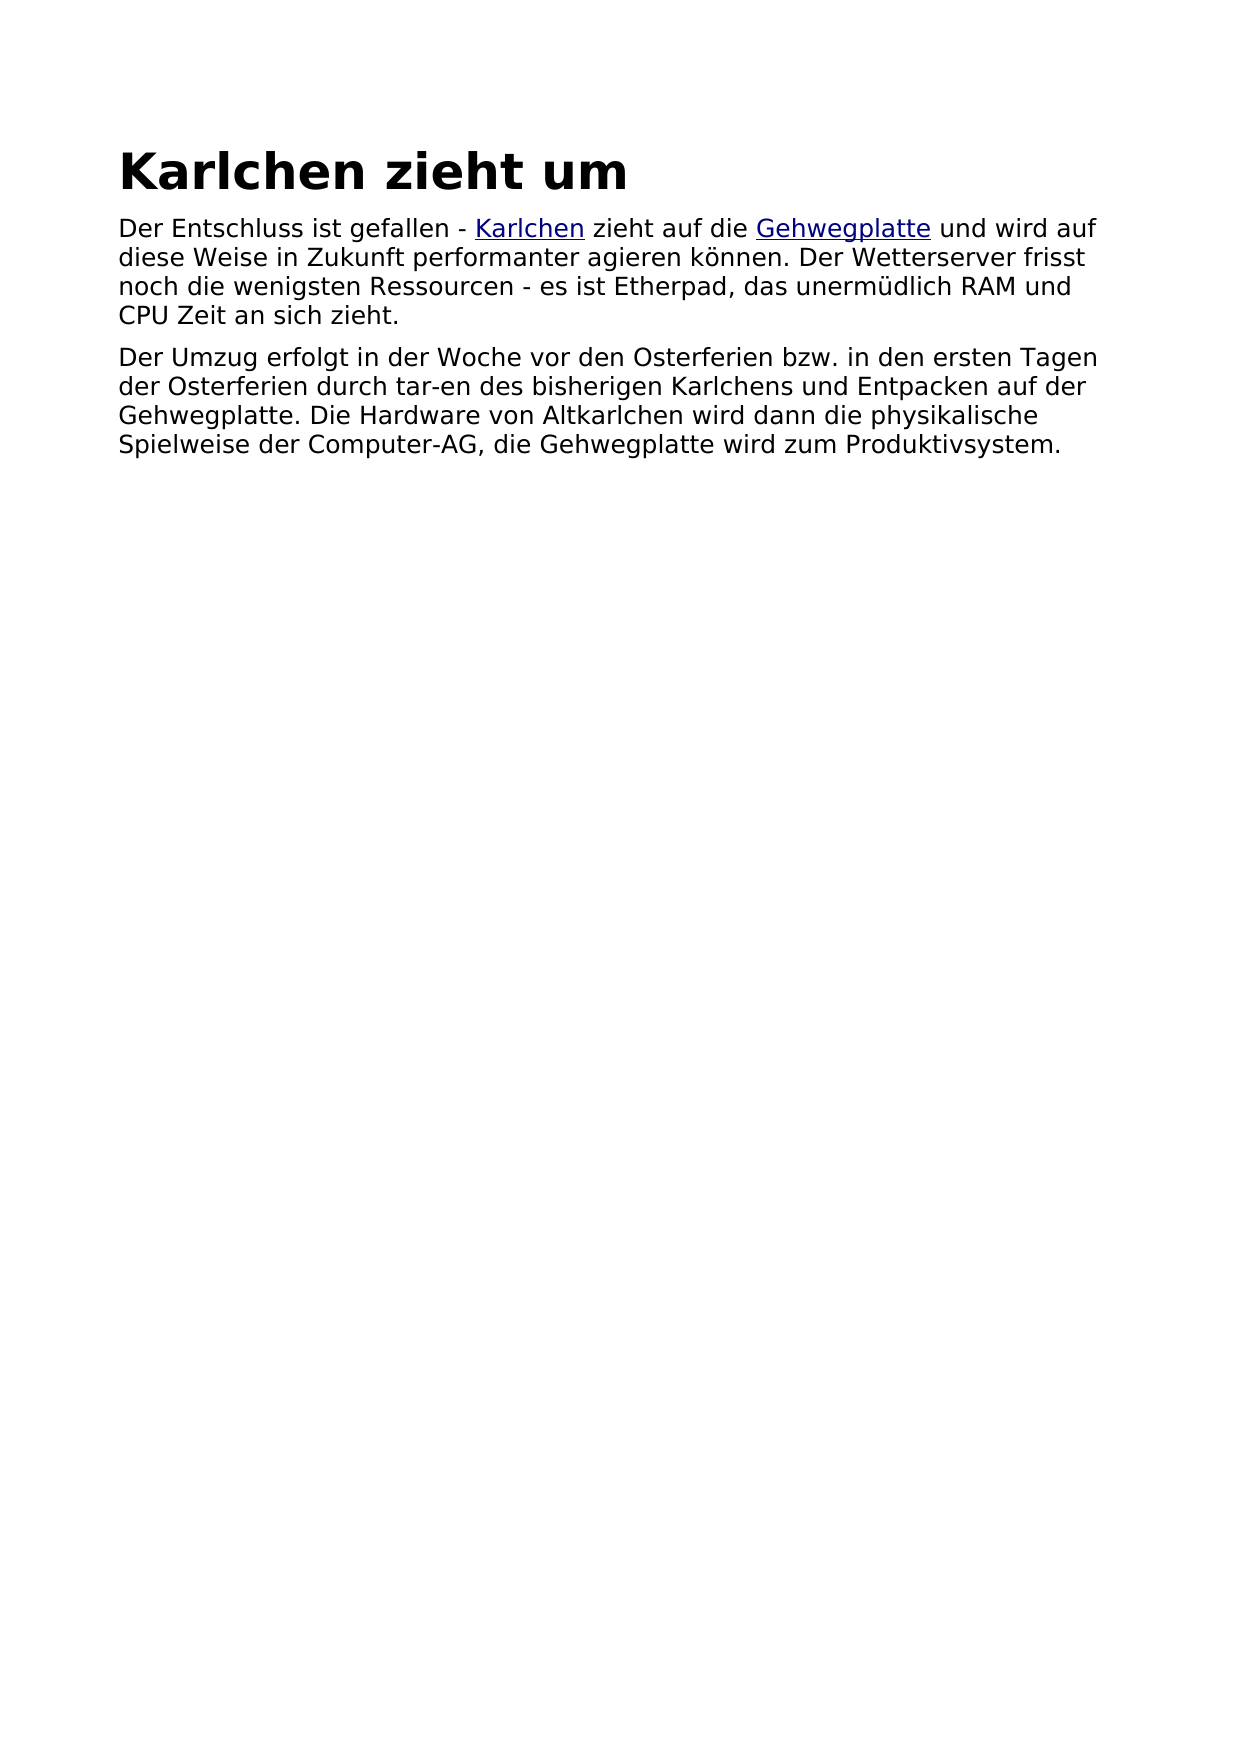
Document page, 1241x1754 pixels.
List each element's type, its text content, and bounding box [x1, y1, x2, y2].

subtitle Karlchen zieht um [118, 143, 1122, 201]
text Der Umzug erfolgt in der Woche vor den Osterferien bzw. in den ersten Tagen der Osterferien durch tar-en des bisherigen Karlchens und Entpacken auf der Gehwegplatte. Die Hardware von Altkarlchen wird dann die physikalische Spielweise der Computer-AG, die Gehwegplatte wird zum Produktivsystem. [118, 343, 1122, 460]
text Der Entschluss ist gefallen - Karlchen zieht auf die Gehwegplatte und wird auf diese Weise in Zukunft performanter agieren können. Der Wetterserver frisst noch die wenigsten Ressourcen - es ist Etherpad, das unermüdlich RAM und CPU Zeit an sich zieht. [118, 214, 1122, 331]
